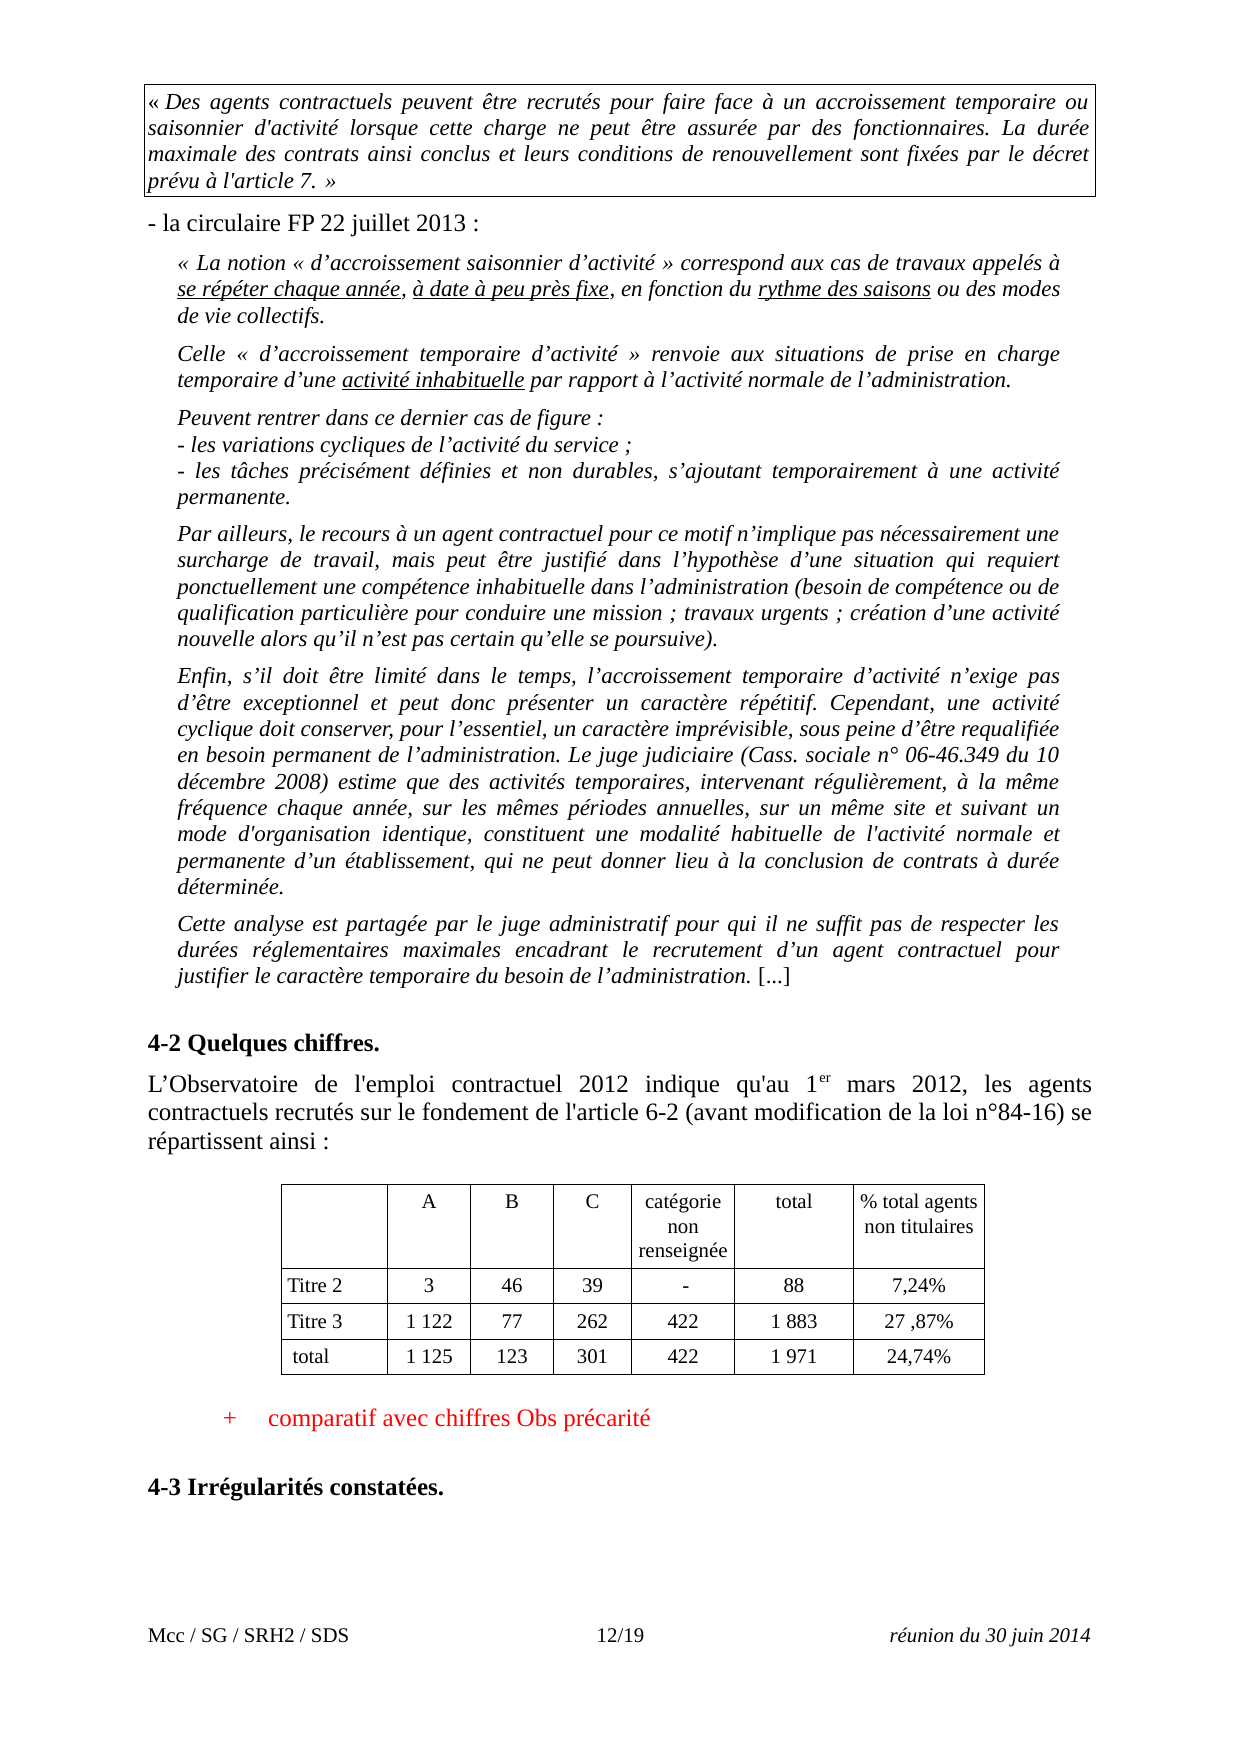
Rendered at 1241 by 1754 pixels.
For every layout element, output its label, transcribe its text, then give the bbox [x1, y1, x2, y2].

text 4-3 Irrégularités constatées. [148, 1472, 1093, 1501]
table_cell 262 [554, 1304, 631, 1339]
table_cell Titre 2 [282, 1269, 387, 1303]
table_cell 27 ,87% [854, 1304, 984, 1339]
table_cell 1 122 [388, 1304, 470, 1339]
table_cell 422 [632, 1304, 734, 1339]
table_cell 7,24% [854, 1269, 984, 1303]
text - les variations cycliques de l’activité du service ; [177, 431, 1063, 457]
table_cell 1 883 [735, 1304, 853, 1339]
text - les tâches précisément définies et non durables, s’ajoutant temporairement à une activité permanente. [177, 457, 1063, 510]
table_cell 88 [735, 1269, 853, 1303]
text « La notion « d’accroissement saisonnier d’activité » correspond aux cas de travaux appelés à se répéter chaque année, à date à peu près fixe, en fonction du rythme des saisons ou des modes de vie collectifs. [177, 249, 1063, 328]
text Enfin, s’il doit être limité dans le temps, l’accroissement temporaire d’activité n’exige pas d’être exceptionnel et peut donc présenter un caractère répétitif. Cependant, une activité cyclique doit conserver, pour l’essentiel, un caractère imprévisible, sous peine d’être requalifiée en besoin permanent de l’administration. Le juge judiciaire (Cass. sociale n° 06-46.349 du 10 décembre 2008) estime que des activités temporaires, intervenant régulièrement, à la même fréquence chaque année, sur les mêmes périodes annuelles, sur un même site et suivant un mode d'organisation identique, constituent une modalité habituelle de l'activité normale et permanente d’un établissement, qui ne peut donner lieu à la conclusion de contrats à durée déterminée. [177, 662, 1063, 899]
text « Des agents contractuels peuvent être recrutés pour faire face à un accroissement temporaire ou saisonnier d'activité lorsque cette charge ne peut être assurée par des fonctionnaires. La durée maximale des contrats ainsi conclus et leurs conditions de renouvellement sont fixées par le décret prévu à l'article 7. » [145, 85, 1095, 196]
table_cell - [632, 1269, 734, 1303]
table_header total [735, 1185, 853, 1267]
table_header catégorie non renseignée [632, 1185, 734, 1267]
table_header A [388, 1185, 470, 1267]
table_header % total agents non titulaires [854, 1185, 984, 1267]
table_cell 1 125 [388, 1340, 470, 1374]
table_cell 24,74% [854, 1340, 984, 1374]
table_cell 422 [632, 1340, 734, 1374]
text L’Observatoire de l'emploi contractuel 2012 indique qu'au 1er mars 2012, les agents contractuels recrutés sur le fondement de l'article 6-2 (avant modification de la loi n°84-16) se répartissent ainsi : [148, 1069, 1093, 1155]
table_cell 3 [388, 1269, 470, 1303]
text Par ailleurs, le recours à un agent contractuel pour ce motif n’implique pas nécessairement une surcharge de travail, mais peut être justifié dans l’hypothèse d’une situation qui requiert ponctuellement une compétence inhabituelle dans l’administration (besoin de compétence ou de qualification particulière pour conduire une mission ; travaux urgents ; création d’une activité nouvelle alors qu’il n’est pas certain qu’elle se poursuive). [177, 520, 1063, 652]
text Celle « d’accroissement temporaire d’activité » renvoie aux situations de prise en charge temporaire d’une activité inhabituelle par rapport à l’activité normale de l’administration. [177, 340, 1063, 392]
list + comparatif avec chiffres Obs précarité [185, 1403, 1093, 1432]
table_cell 301 [554, 1340, 631, 1374]
text Cette analyse est partagée par le juge administratif pour qui il ne suffit pas de respecter les durées réglementaires maximales encadrant le recrutement d’un agent contractuel pour justifier le caractère temporaire du besoin de l’administration. [...] [177, 910, 1063, 989]
table_cell 46 [471, 1269, 553, 1303]
table_cell total [282, 1340, 387, 1374]
table_cell 123 [471, 1340, 553, 1374]
table_header B [471, 1185, 553, 1267]
table_cell 1 971 [735, 1340, 853, 1374]
table_header C [554, 1185, 631, 1267]
text 4-2 Quelques chiffres. [148, 1028, 1093, 1057]
table_cell 39 [554, 1269, 631, 1303]
text Peuvent rentrer dans ce dernier cas de figure : [177, 404, 1063, 431]
table_cell Titre 3 [282, 1304, 387, 1339]
table_cell 77 [471, 1304, 553, 1339]
table_header [282, 1185, 387, 1267]
